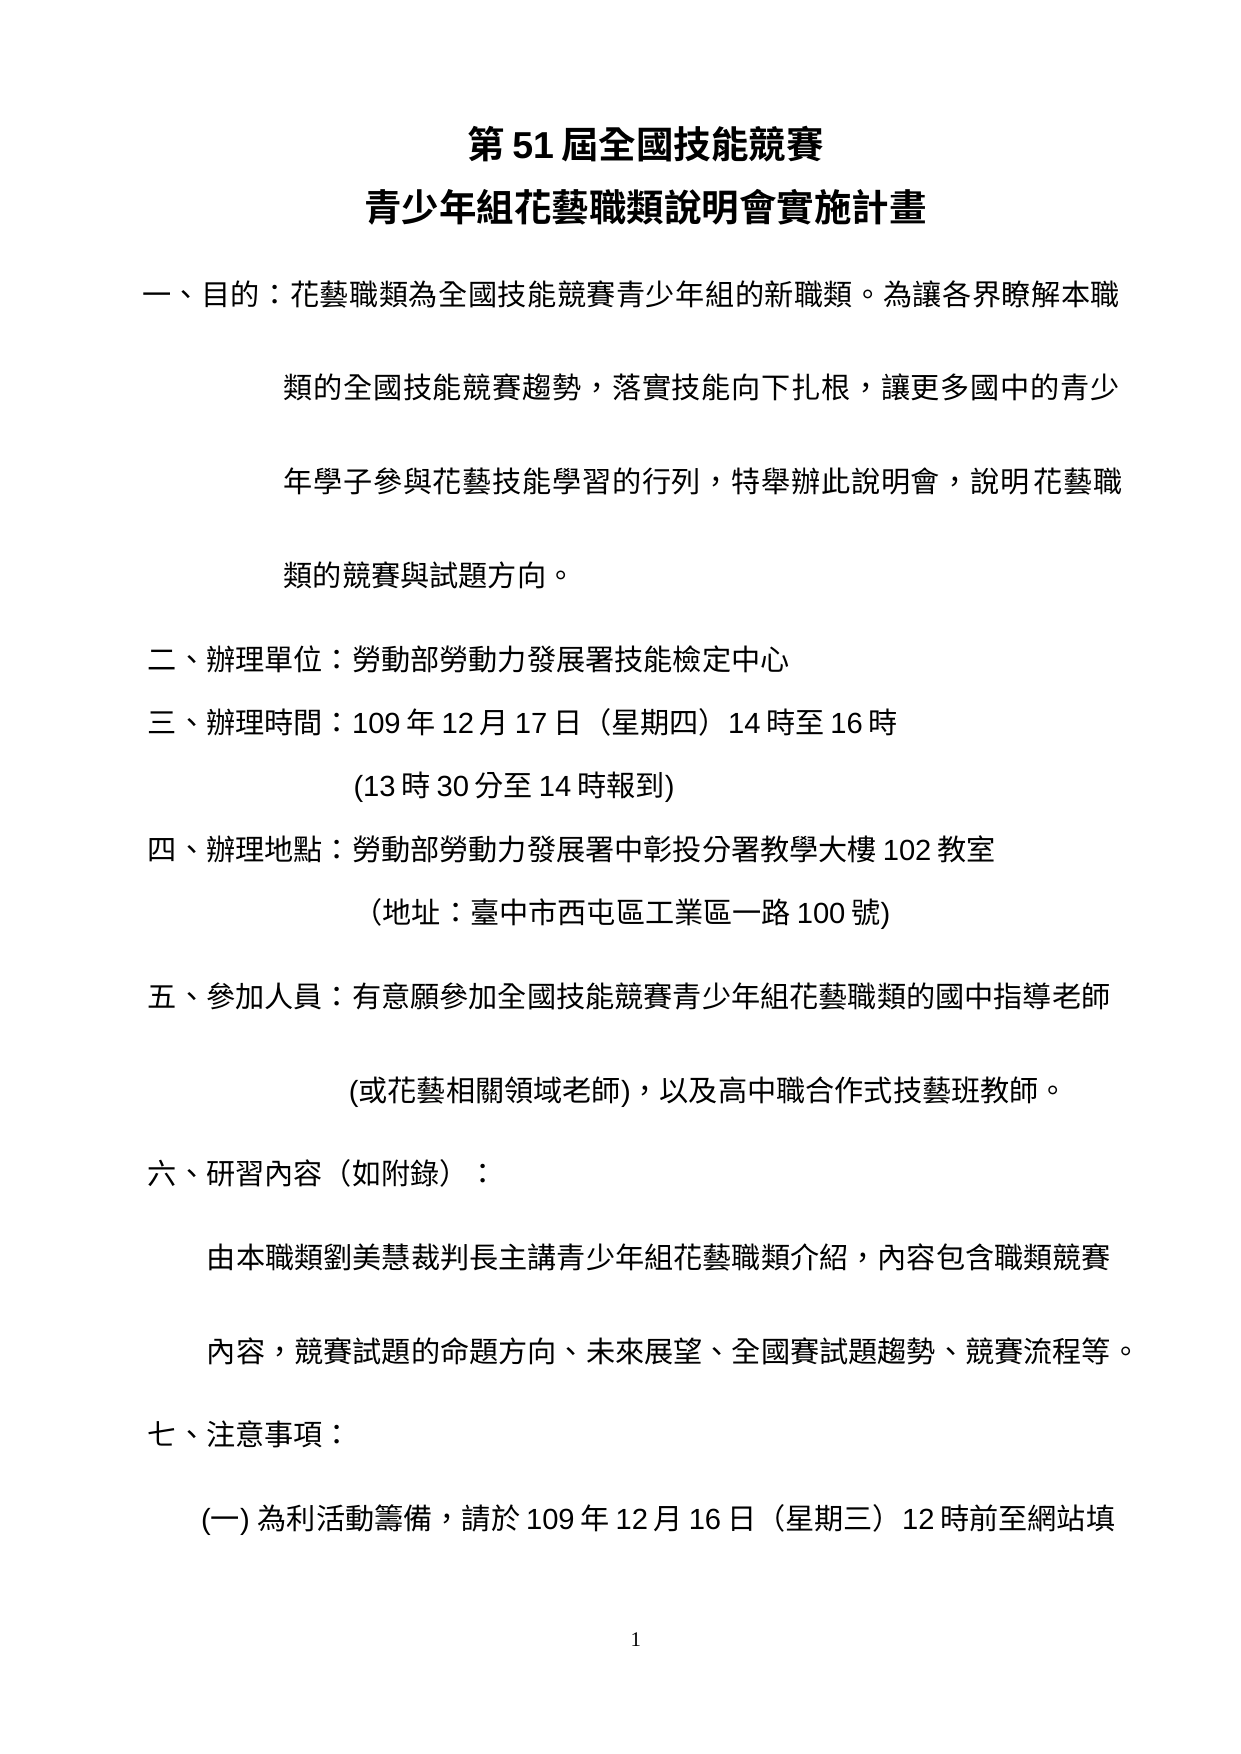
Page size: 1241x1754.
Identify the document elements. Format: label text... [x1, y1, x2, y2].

text 五、參加人員：有意願參加全國技能競賽青少年組花藝職類的國中指導老師(或花藝相關領域老師)，以及高中職合作式技藝班教師。 [148, 953, 1122, 1109]
text 第51屆全國技能競賽 [133, 101, 1158, 163]
text 六、研習內容（如附錄）： [148, 1130, 1122, 1193]
text 青少年組花藝職類說明會實施計畫 [133, 163, 1158, 226]
text 二、辦理單位：勞動部勞動力發展署技能檢定中心 [148, 616, 1122, 678]
text 三、辦理時間：109年12月17日（星期四）14時至16時 [148, 699, 1122, 742]
text (一) 為利活動籌備，請於109年12月16日（星期三）12時前至網站填 [201, 1475, 1122, 1538]
text 四、辦理地點：勞動部勞動力發展署中彰投分署教學大樓102教室 [148, 826, 1122, 868]
text 由本職類劉美慧裁判長主講青少年組花藝職類介紹，內容包含職類競賽內容，競賽試題的命題方向、未來展望、全國賽試題趨勢、競賽流程等。 [207, 1214, 1122, 1370]
text 一、目的：花藝職類為全國技能競賽青少年組的新職類。為讓各界瞭解本職類的全國技能競賽趨勢，落實技能向下扎根，讓更多國中的青少年學子參與花藝技能學習的行列，特舉辦此說明會，說明花藝職類的競賽與試題方向。 [142, 251, 1122, 594]
text （地址：臺中市西屯區工業區一路100號) [353, 889, 1122, 932]
text 七、注意事項： [148, 1391, 1122, 1454]
text (13時30分至14時報到) [353, 763, 1122, 805]
